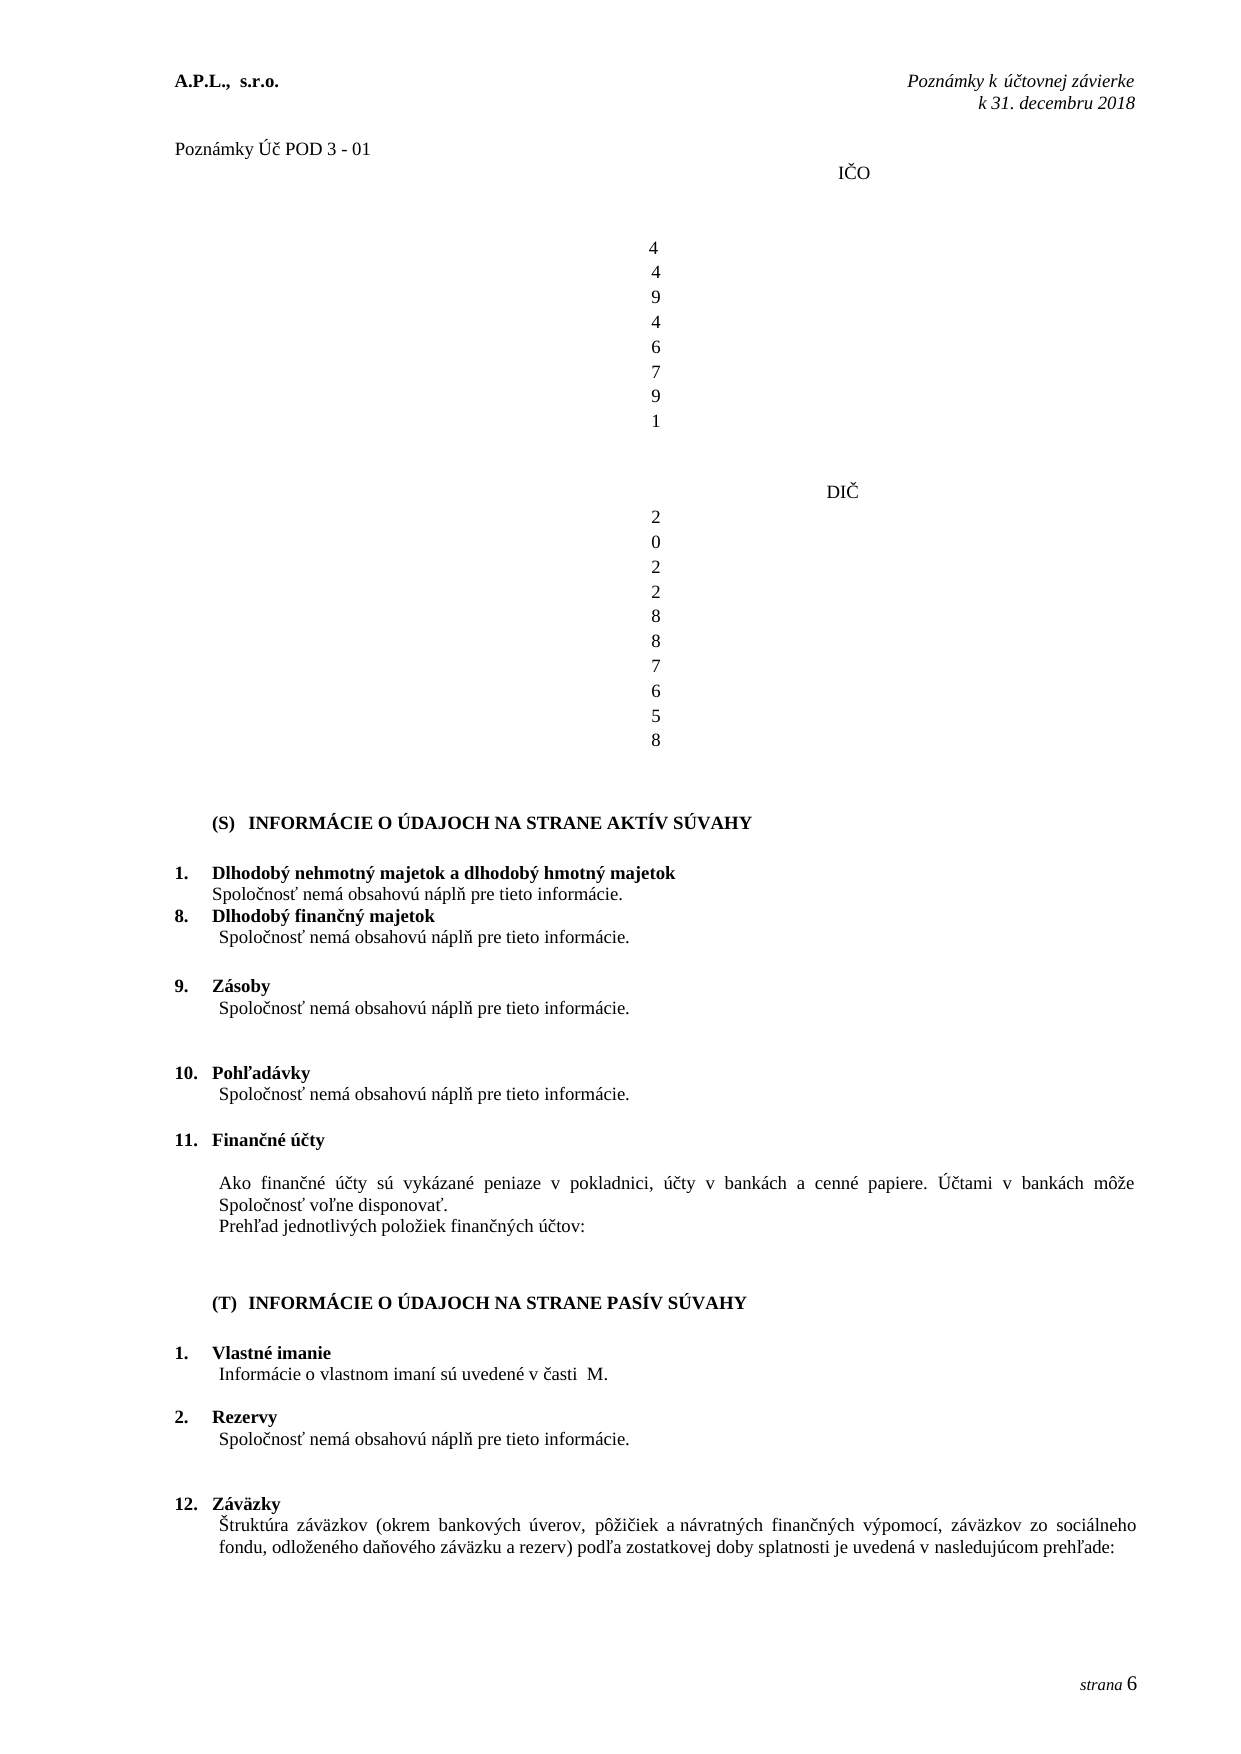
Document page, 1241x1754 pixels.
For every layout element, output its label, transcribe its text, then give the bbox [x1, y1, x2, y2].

subtitle Vlastné imanie [174, 1342, 1137, 1363]
subtitle Zásoby [174, 975, 1137, 997]
text Informácie o vlastnom imaní sú uvedené v časti M. [219, 1363, 1137, 1385]
text Ako finančné účty sú vykázané peniaze v pokladnici, účty v bankách a cenné papiere. Účtami v bankách môže Spoločnosť voľne disponovať. [219, 1172, 1137, 1215]
subtitle Informácie o údajoch na strane pasív súvahy [212, 1292, 1137, 1314]
text Spoločnosť nemá obsahovú náplň pre tieto informácie. [219, 1428, 1137, 1449]
subtitle Spoločnosť nemá obsahovú náplň pre tieto informácie. [212, 883, 1137, 905]
subtitle informácie o údajoch na strane aktív súvahy [212, 812, 1137, 834]
text Štruktúra záväzkov (okrem bankových úverov, pôžičiek a návratných finančných výpomocí, záväzkov zo sociálneho fondu, odloženého daňového záväzku a rezerv) podľa zostatkovej doby splatnosti je uvedená v nasledujúcom prehľade: [219, 1514, 1137, 1557]
subtitle Dlhodobý nehmotný majetok a dlhodobý hmotný majetok [174, 862, 1137, 883]
text Spoločnosť nemá obsahovú náplň pre tieto informácie. [219, 926, 1137, 948]
text Spoločnosť nemá obsahovú náplň pre tieto informácie. [219, 997, 1137, 1018]
subtitle Pohľadávky [174, 1062, 1137, 1083]
subtitle Rezervy [174, 1406, 1137, 1428]
subtitle Dlhodobý finančný majetok [174, 905, 1137, 926]
subtitle Finančné účty [174, 1129, 1137, 1150]
text Prehľad jednotlivých položiek finančných účtov: [219, 1215, 1137, 1237]
text Spoločnosť nemá obsahovú náplň pre tieto informácie. [219, 1083, 1137, 1105]
subtitle Záväzky [174, 1493, 1137, 1514]
